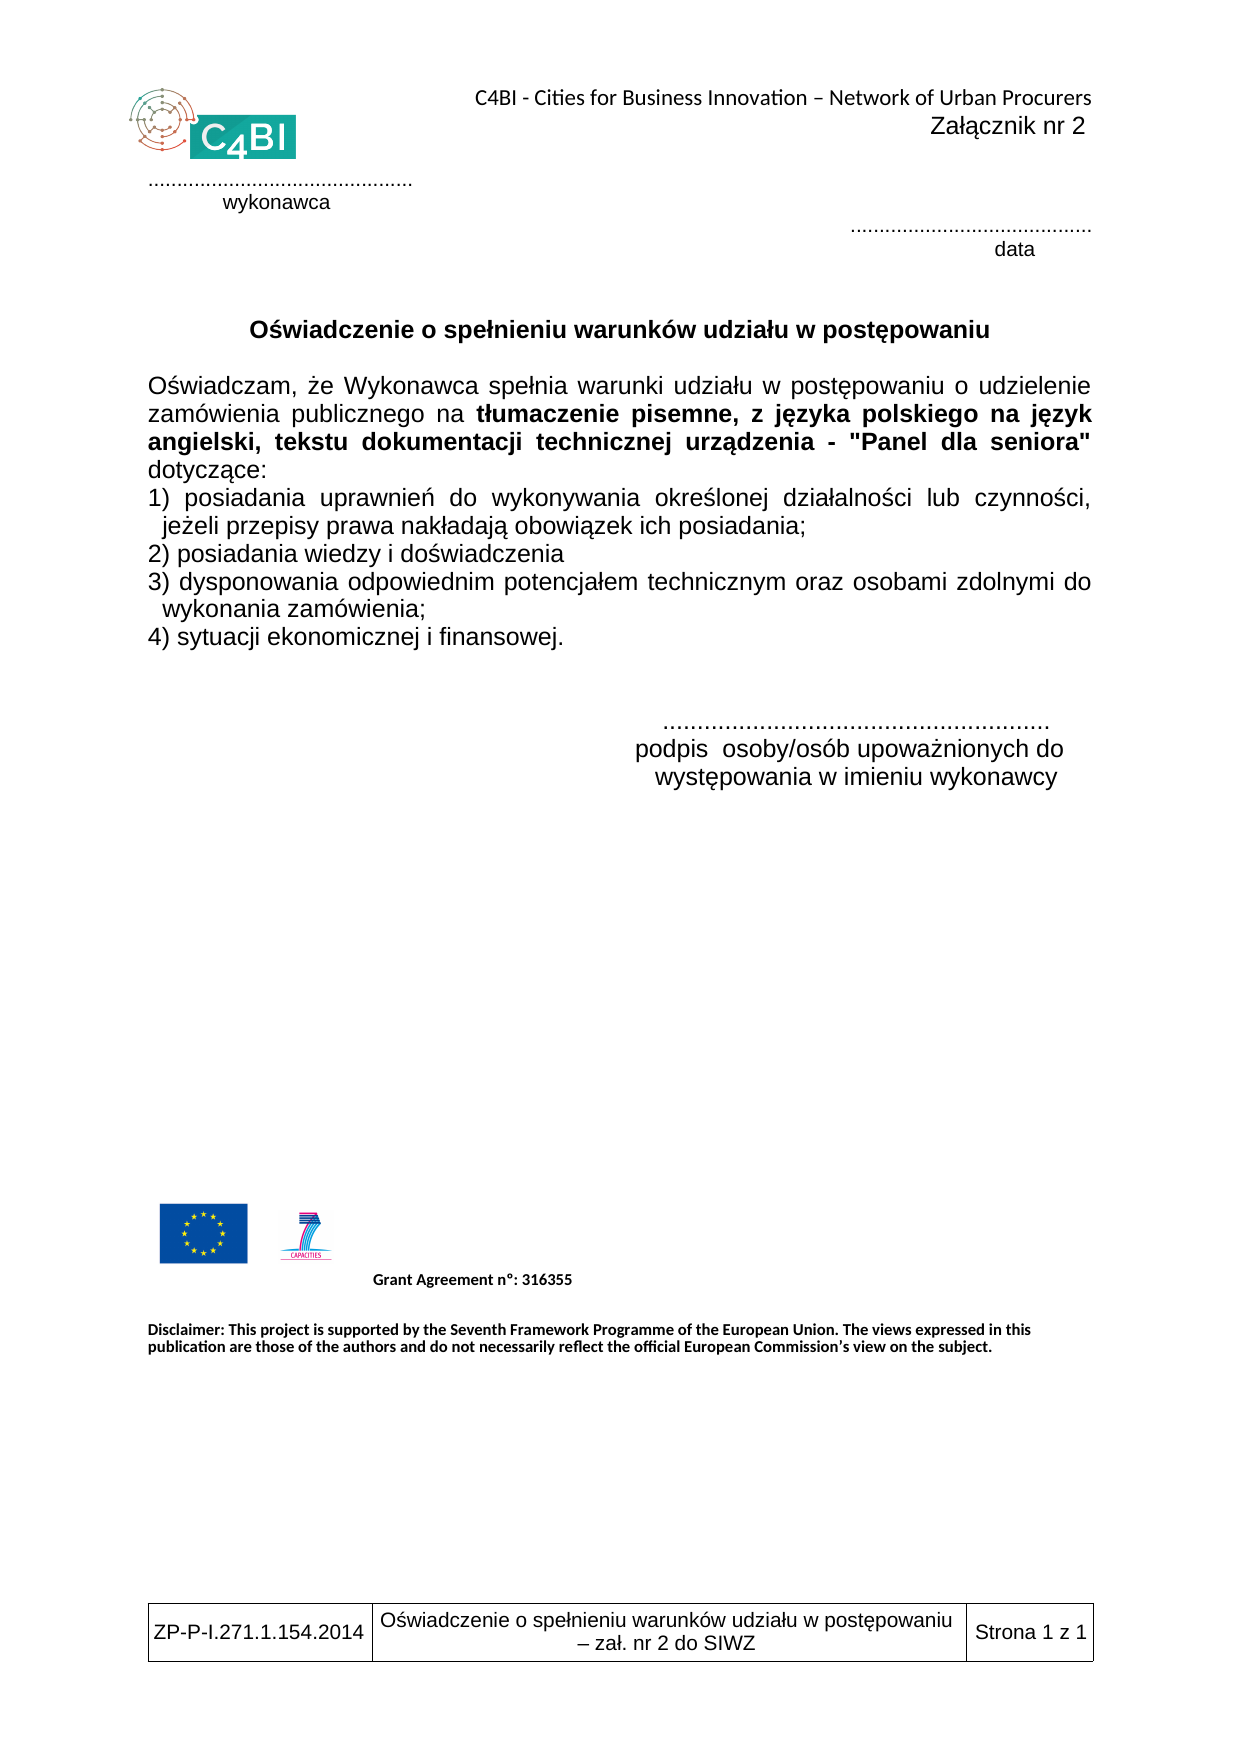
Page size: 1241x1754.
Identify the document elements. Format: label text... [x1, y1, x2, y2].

text 2) posiadania wiedzy i doświadczenia [148, 539, 1093, 567]
text data [148, 237, 1093, 260]
subtitle C4BI - Cities for Business Innovation – Network of Urban Procurers [305, 89, 1093, 112]
text .......................................... [148, 214, 1093, 237]
text .............................................. [148, 167, 1093, 191]
text Oświadczam, że Wykonawca spełnia warunki udziału w postępowaniu o udzielenie zamówienia publicznego na tłumaczenie pisemne, z języka polskiego na język angielski, tekstu dokumentacji technicznej urządzenia - "Panel dla seniora" dotyczące: [148, 372, 1093, 484]
picture [158, 1202, 249, 1265]
text Grant Agreement nº: 316355 [148, 1192, 1093, 1290]
text Oświadczenie o spełnieniu warunków udziału w postępowaniu [148, 316, 1093, 344]
text 4) sytuacji ekonomicznej i finansowej. [148, 623, 1093, 651]
text ........................................................ [620, 707, 1093, 735]
picture [278, 1210, 334, 1264]
subtitle Załącznik nr 2 [305, 112, 1093, 139]
text 3) dysponowania odpowiednim potencjałem technicznym oraz osobami zdolnymi do wykonania zamówienia; [148, 567, 1093, 623]
text występowania w imieniu wykonawcy [620, 763, 1093, 791]
text podpis osoby/osób upoważnionych do [620, 735, 1093, 763]
text Disclaimer: This project is supported by the Seventh Framework Programme of the European Union. The views expressed in this publication are those of the authors and do not necessarily reflect the official European Commission’s view on the subject. [148, 1323, 1093, 1356]
text wykonawca [148, 191, 1093, 214]
text 1) posiadania uprawnień do wykonywania określonej działalności lub czynności, jeżeli przepisy prawa nakładają obowiązek ich posiadania; [148, 484, 1093, 539]
picture [120, 75, 304, 159]
